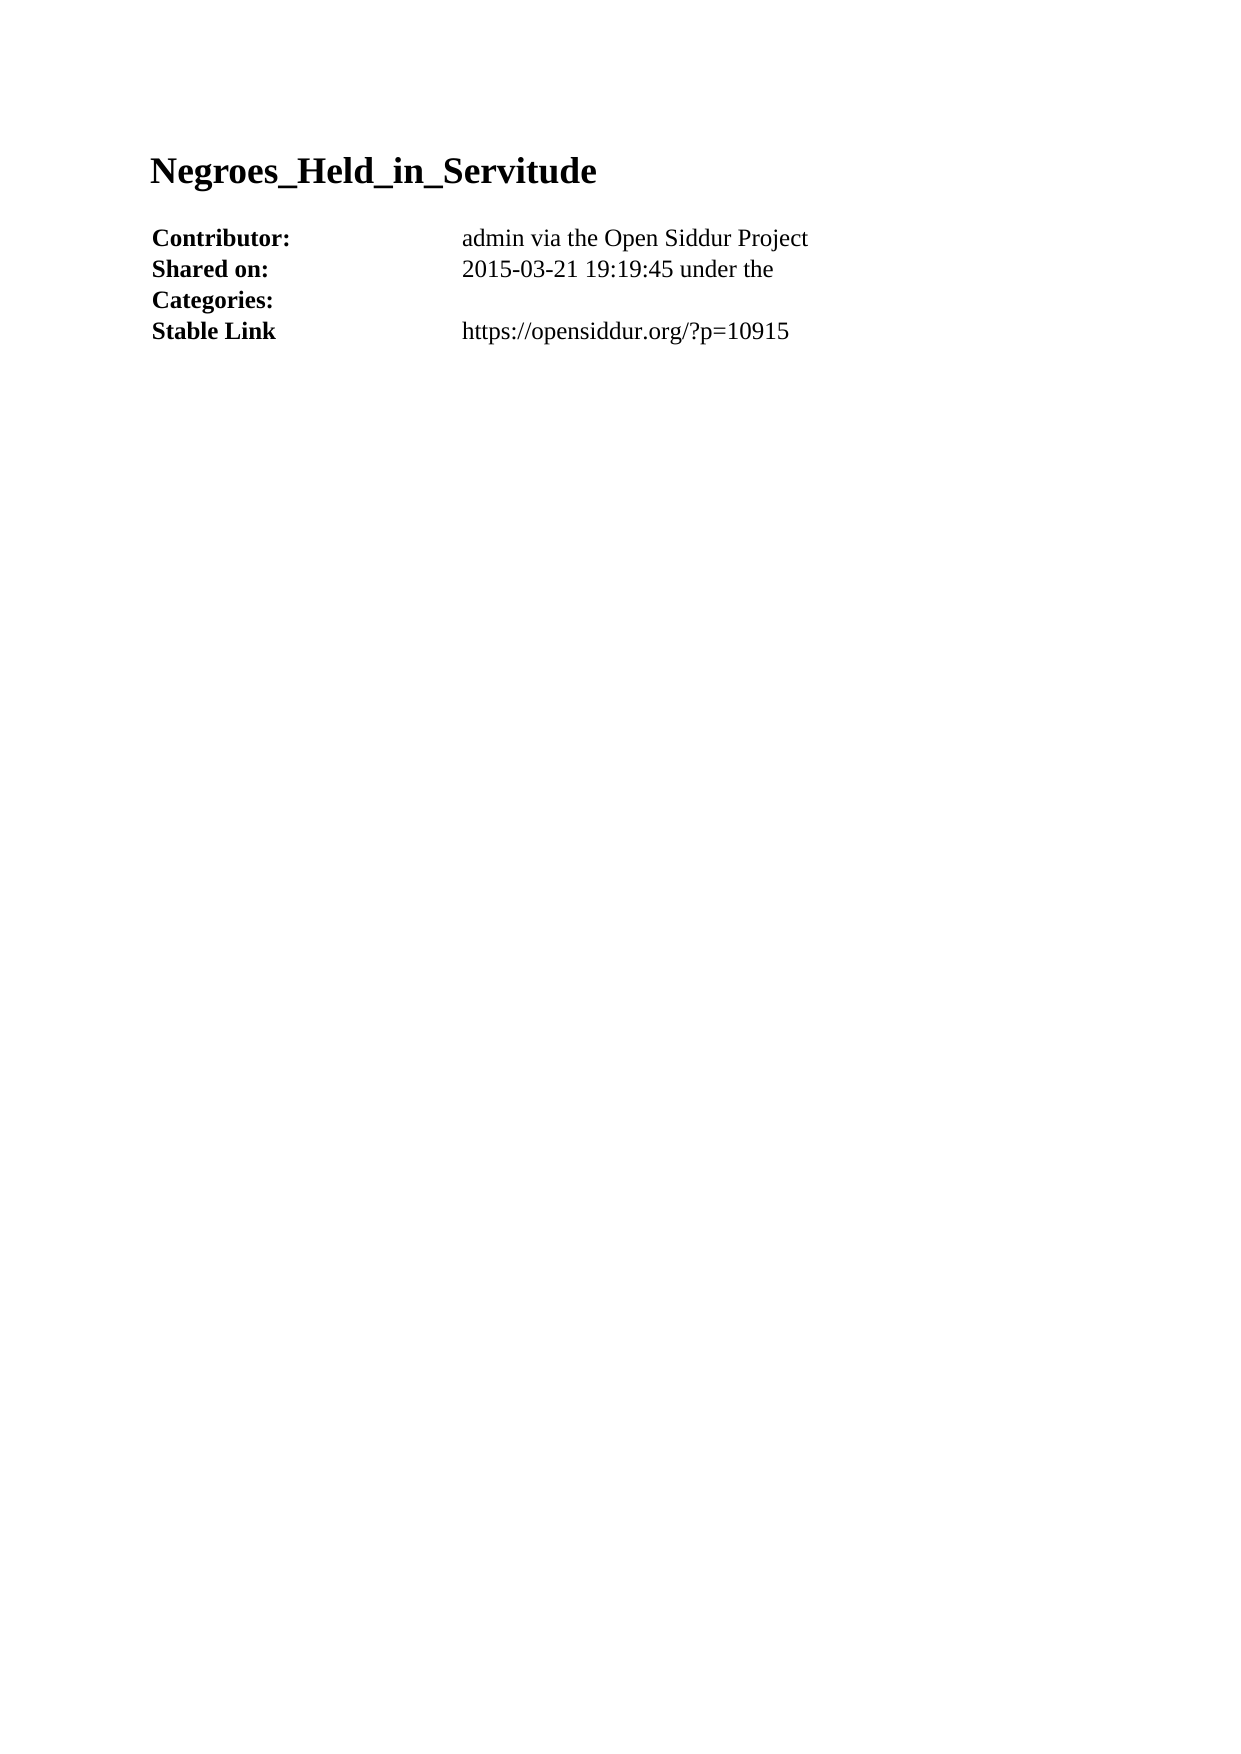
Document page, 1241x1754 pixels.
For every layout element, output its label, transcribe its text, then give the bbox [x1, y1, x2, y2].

table_cell 2015-03-21 19:19:45 under the [460, 254, 1090, 284]
table_cell [460, 284, 1090, 315]
table_cell https://opensiddur.org/?p=10915 [460, 315, 1090, 346]
table_cell Stable Link [150, 315, 460, 346]
subtitle Negroes_Held_in_Servitude [150, 150, 1090, 192]
table_header Contributor: [150, 223, 460, 253]
table_header admin via the Open Siddur Project [460, 223, 1090, 253]
table_cell Shared on: [150, 254, 460, 284]
table_cell Categories: [150, 284, 460, 315]
